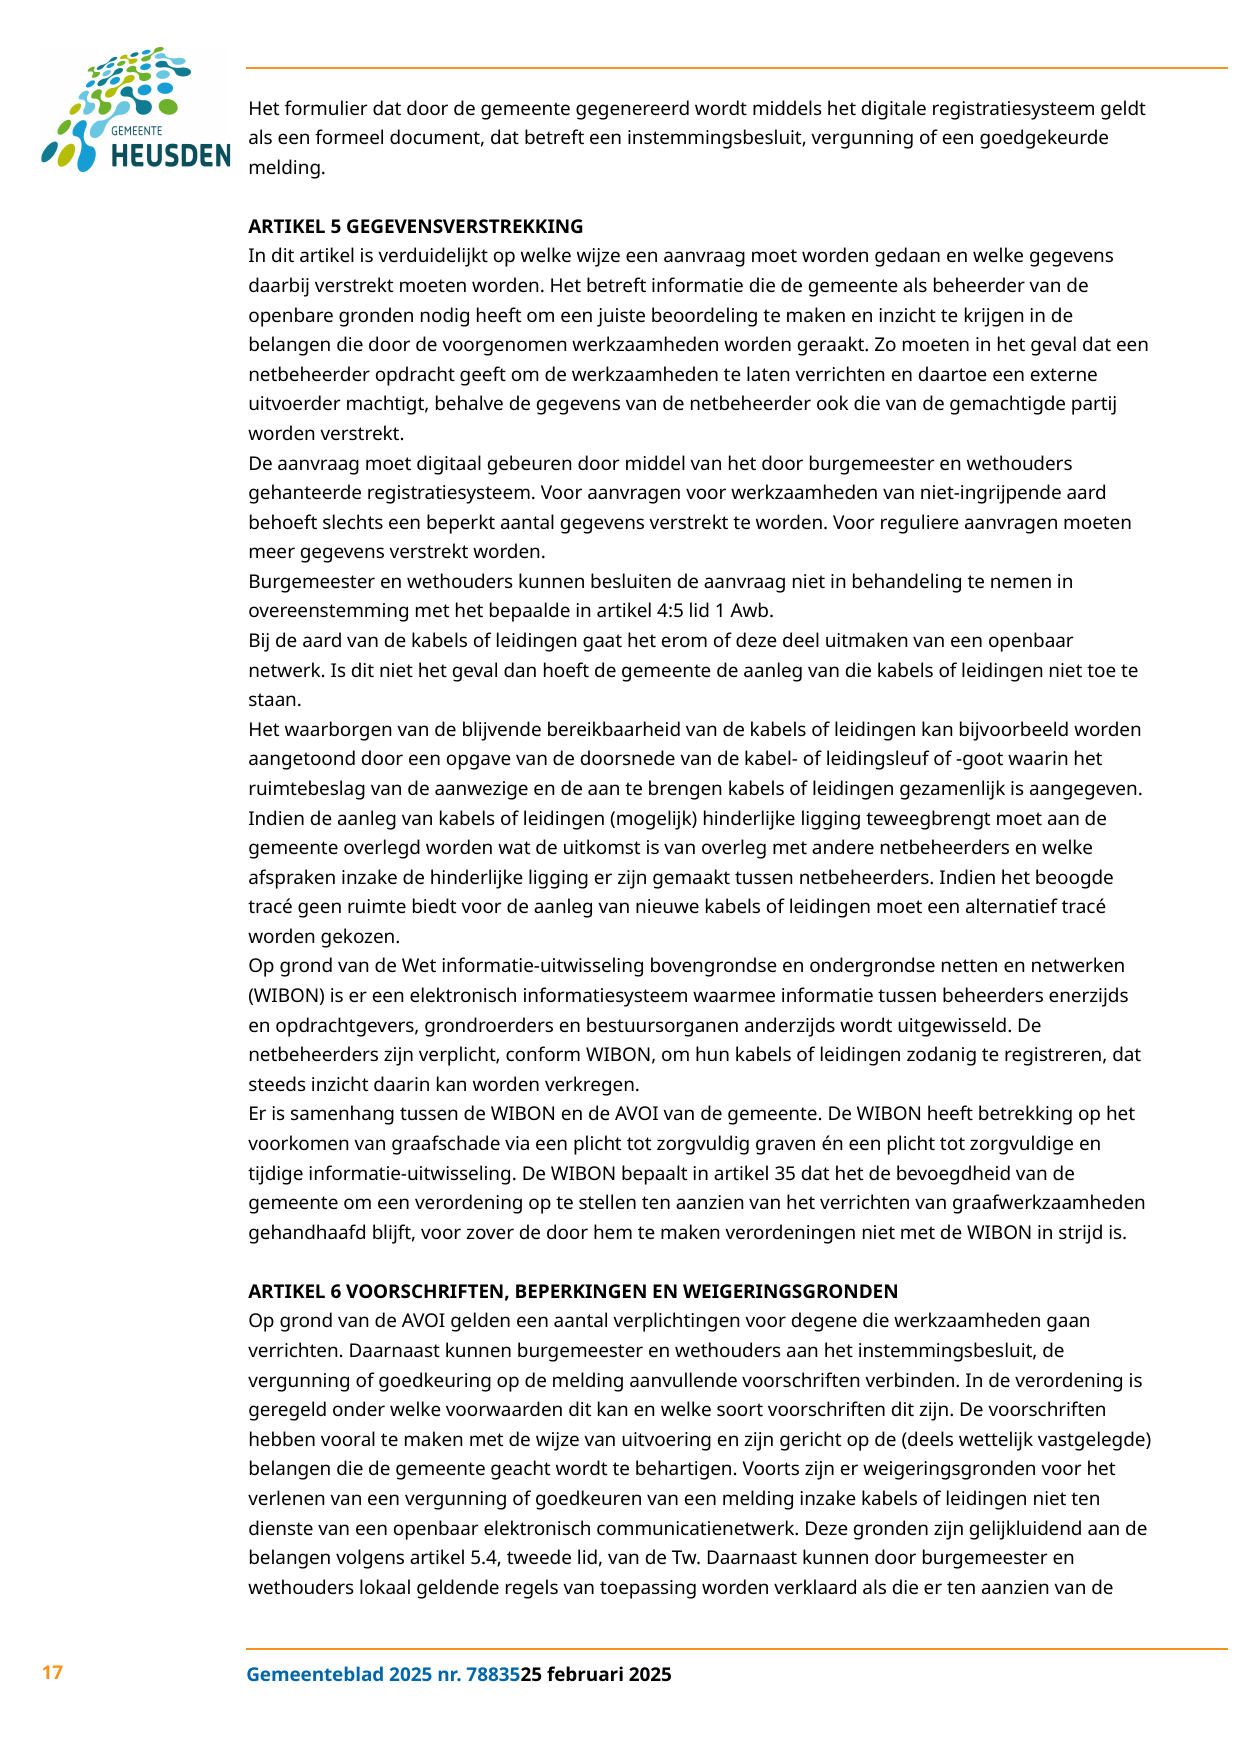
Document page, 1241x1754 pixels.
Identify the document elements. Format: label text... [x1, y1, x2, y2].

text Er is samenhang tussen de WIBON en de AVOI van de gemeente. De WIBON heeft betrekking op het voorkomen van graafschade via een plicht tot zorgvuldig graven én een plicht tot zorgvuldige en tijdige informatie-uitwisseling. De WIBON bepaalt in artikel 35 dat het de bevoegdheid van de gemeente om een verordening op te stellen ten aanzien van het verrichten van graafwerkzaamheden gehandhaafd blijft, voor zover de door hem te maken verordeningen niet met de WIBON in strijd is. [248, 1101, 1152, 1245]
text ARTIKEL 6 VOORSCHRIFTEN, BEPERKINGEN EN WEIGERINGSGRONDEN [248, 1278, 1152, 1304]
text Het waarborgen van de blijvende bereikbaarheid van de kabels of leidingen kan bijvoorbeeld worden aangetoond door een opgave van de doorsnede van de kabel- of leidingsleuf of -goot waarin het ruimtebeslag van de aanwezige en de aan te brengen kabels of leidingen gezamenlijk is aangegeven. Indien de aanleg van kabels of leidingen (mogelijk) hinderlijke ligging teweegbrengt moet aan de gemeente overlegd worden wat de uitkomst is van overleg met andere netbeheerders en welke afspraken inzake de hinderlijke ligging er zijn gemaakt tussen netbeheerders. Indien het beoogde tracé geen ruimte biedt voor de aanleg van nieuwe kabels of leidingen moet een alternatief tracé worden gekozen. [248, 716, 1152, 949]
text De aanvraag moet digitaal gebeuren door middel van het door burgemeester en wethouders gehanteerde registratiesysteem. Voor aanvragen voor werkzaamheden van niet-ingrijpende aard behoeft slechts een beperkt aantal gegevens verstrekt te worden. Voor reguliere aanvragen moeten meer gegevens verstrekt worden. [248, 450, 1152, 564]
text Op grond van de AVOI gelden een aantal verplichtingen voor degene die werkzaamheden gaan verrichten. Daarnaast kunnen burgemeester en wethouders aan het instemmingsbesluit, de vergunning of goedkeuring op de melding aanvullende voorschriften verbinden. In de verordening is geregeld onder welke voorwaarden dit kan en welke soort voorschriften dit zijn. De voorschriften hebben vooral te maken met de wijze van uitvoering en zijn gericht op de (deels wettelijk vastgelegde) belangen die de gemeente geacht wordt te behartigen. Voorts zijn er weigeringsgronden voor het verlenen van een vergunning of goedkeuren van een melding inzake kabels of leidingen niet ten dienste van een openbaar elektronisch communicatienetwerk. Deze gronden zijn gelijkluidend aan de belangen volgens artikel 5.4, tweede lid, van de Tw. Daarnaast kunnen door burgemeester en wethouders lokaal geldende regels van toepassing worden verklaard als die er ten aanzien van de [248, 1308, 1152, 1600]
text Het formulier dat door de gemeente gegenereerd wordt middels het digitale registratiesysteem geldt als een formeel document, dat betreft een instemmingsbesluit, vergunning of een goedgekeurde melding. [248, 95, 1152, 180]
text Bij de aard van de kabels of leidingen gaat het erom of deze deel uitmaken van een openbaar netwerk. Is dit niet het geval dan hoeft de gemeente de aanleg van die kabels of leidingen niet toe te staan. [248, 627, 1152, 712]
text ARTIKEL 5 GEGEVENSVERSTREKKING [248, 213, 1152, 239]
text Burgemeester en wethouders kunnen besluiten de aanvraag niet in behandeling te nemen in overeenstemming met het bepaalde in artikel 4:5 lid 1 Awb. [248, 568, 1152, 623]
picture [41, 47, 231, 172]
text Op grond van de Wet informatie-uitwisseling bovengrondse en ondergrondse netten en netwerken (WIBON) is er een elektronisch informatiesysteem waarmee informatie tussen beheerders enerzijds en opdrachtgevers, grondroerders en bestuursorganen anderzijds wordt uitgewisseld. De netbeheerders zijn verplicht, conform WIBON, om hun kabels of leidingen zodanig te registreren, dat steeds inzicht daarin kan worden verkregen. [248, 953, 1152, 1097]
text In dit artikel is verduidelijkt op welke wijze een aanvraag moet worden gedaan en welke gegevens daarbij verstrekt moeten worden. Het betreft informatie die de gemeente als beheerder van de openbare gronden nodig heeft om een juiste beoordeling te maken en inzicht te krijgen in de belangen die door de voorgenomen werkzaamheden worden geraakt. Zo moeten in het geval dat een netbeheerder opdracht geeft om de werkzaamheden te laten verrichten en daartoe een externe uitvoerder machtigt, behalve de gegevens van de netbeheerder ook die van de gemachtigde partij worden verstrekt. [248, 243, 1152, 446]
